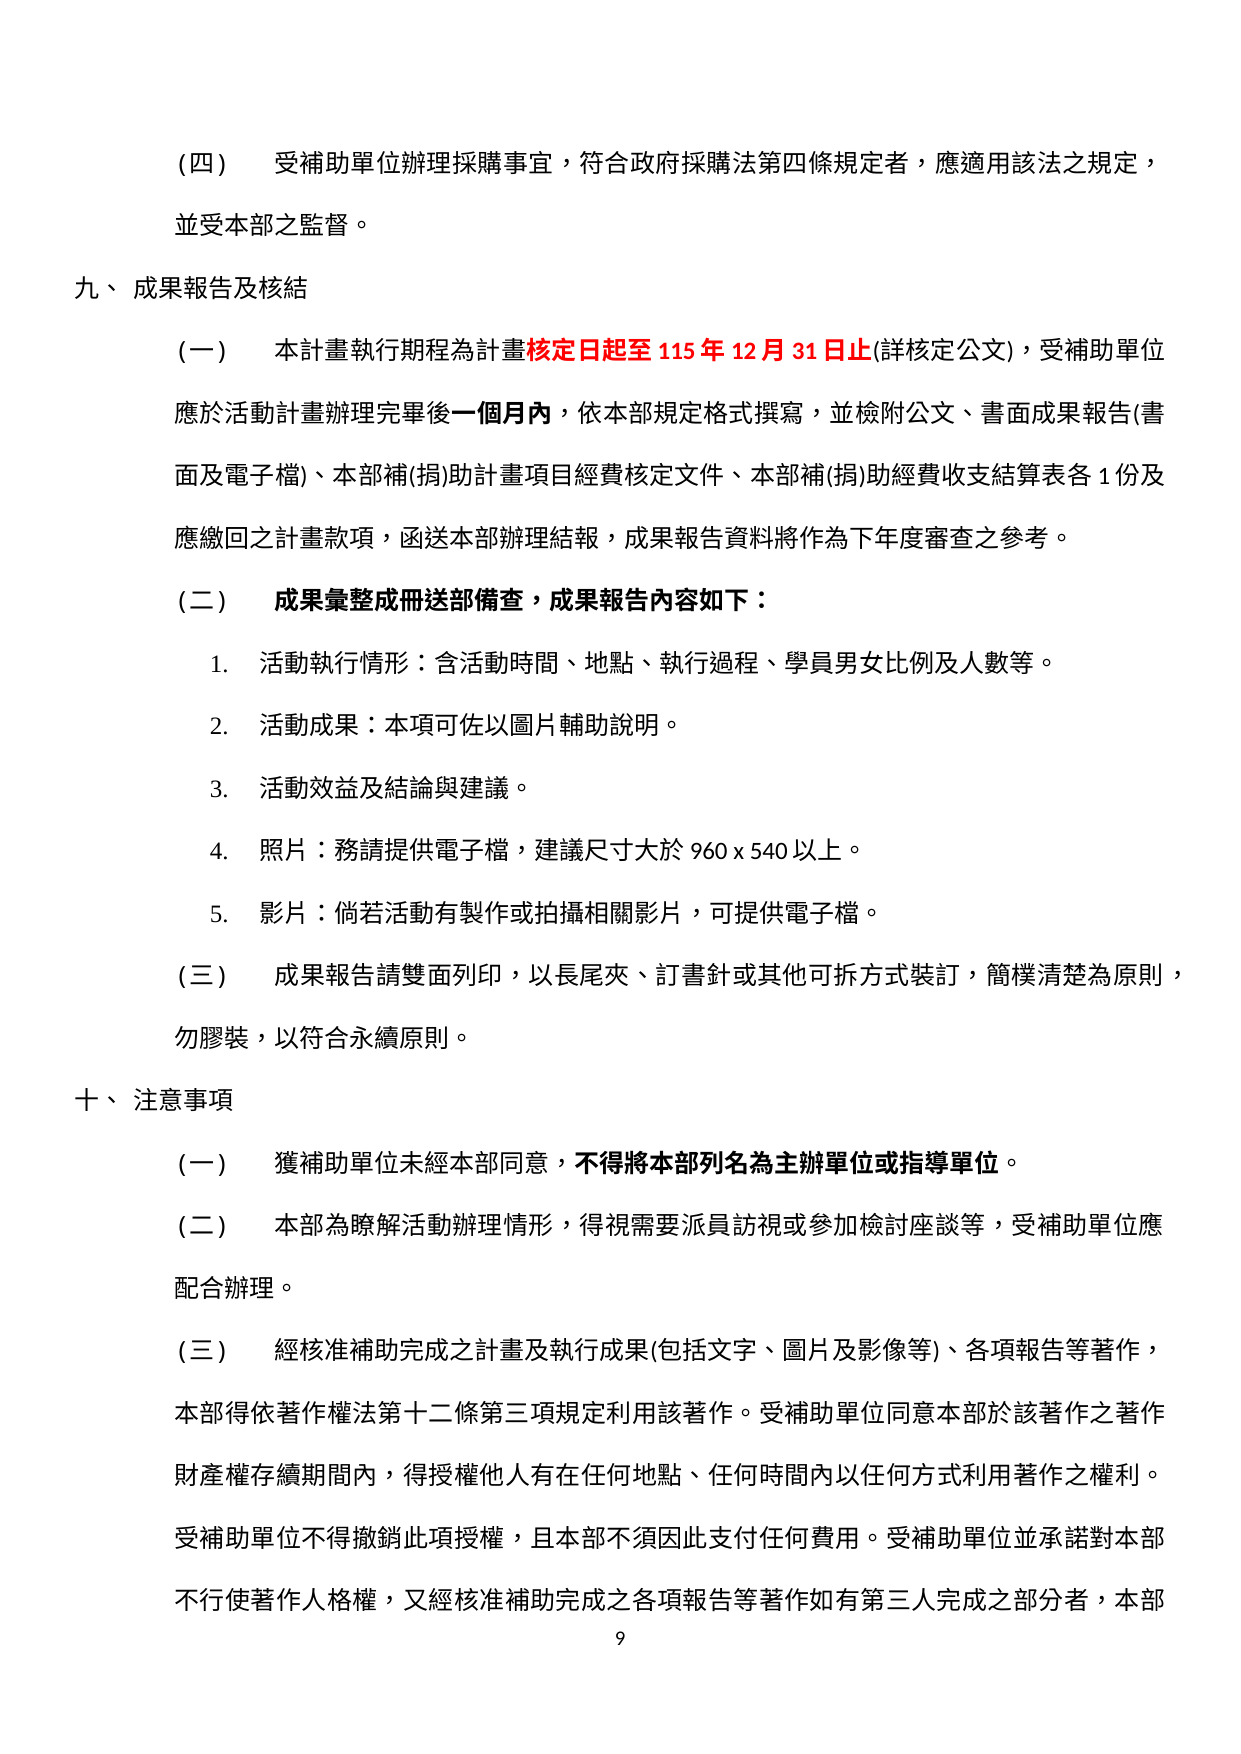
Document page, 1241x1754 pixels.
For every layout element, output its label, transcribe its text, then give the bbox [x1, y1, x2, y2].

list 獲補助單位未經本部同意，不得將本部列名為主辦單位或指導單位。 [174, 1119, 1165, 1182]
list 經核准補助完成之計畫及執行成果(包括文字、圖片及影像等)、各項報告等著作，本部得依著作權法第十二條第三項規定利用該著作。受補助單位同意本部於該著作之著作財產權存續期間內，得授權他人有在任何地點、任何時間內以任何方式利用著作之權利。受補助單位不得撤銷此項授權，且本部不須因此支付任何費用。受補助單位並承諾對本部不行使著作人格權，又經核准補助完成之各項報告等著作如有第三人完成之部分者，本部 [174, 1307, 1165, 1619]
list 活動執行情形：含活動時間、地點、執行過程、學員男女比例及人數等。 [209, 619, 1165, 682]
list 注意事項 [74, 1057, 1165, 1119]
list 成果報告及核結 [74, 244, 1165, 307]
list 活動成果：本項可佐以圖片輔助說明。 [209, 682, 1165, 744]
list 成果報告請雙面列印，以長尾夾、訂書針或其他可拆方式裝訂，簡樸清楚為原則，勿膠裝，以符合永續原則。 [174, 932, 1165, 1057]
list 本部為瞭解活動辦理情形，得視需要派員訪視或參加檢討座談等，受補助單位應配合辦理。 [174, 1182, 1165, 1307]
list 影片：倘若活動有製作或拍攝相關影片，可提供電子檔。 [209, 869, 1165, 932]
list 成果彙整成冊送部備查，成果報告內容如下： [174, 557, 1165, 619]
list 活動效益及結論與建議。 [209, 744, 1165, 807]
list 本計畫執行期程為計畫核定日起至115年12月31日止(詳核定公文)，受補助單位應於活動計畫辦理完畢後一個月內，依本部規定格式撰寫，並檢附公文、書面成果報告(書面及電子檔)、本部補(捐)助計畫項目經費核定文件、本部補(捐)助經費收支結算表各1份及應繳回之計畫款項，函送本部辦理結報，成果報告資料將作為下年度審查之參考。 [174, 307, 1165, 557]
list 照片：務請提供電子檔，建議尺寸大於960 x 540以上。 [209, 807, 1165, 869]
list 受補助單位辦理採購事宜，符合政府採購法第四條規定者，應適用該法之規定，並受本部之監督。 [174, 119, 1165, 244]
